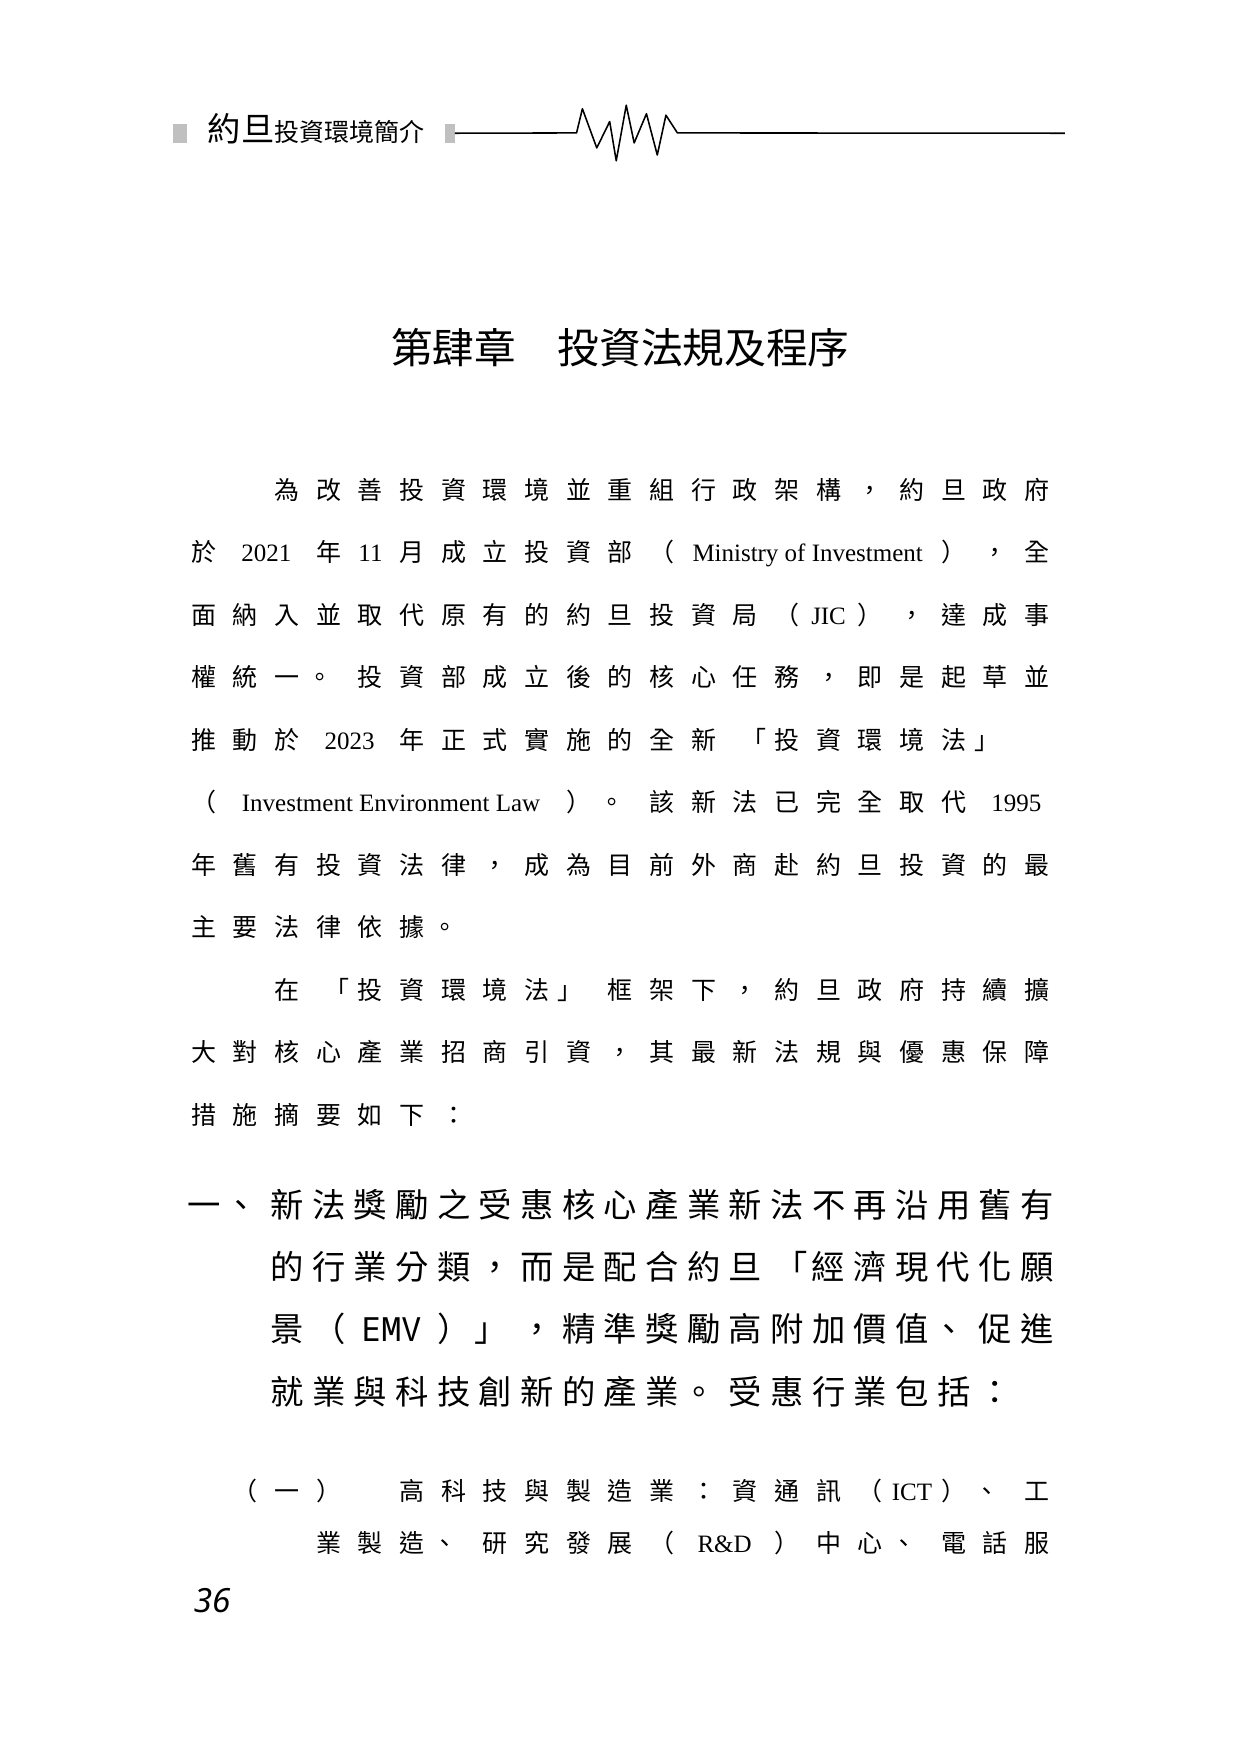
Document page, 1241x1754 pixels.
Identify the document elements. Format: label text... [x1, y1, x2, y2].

text （一） 高科技與製造業：資通訊（ICT）、工業製造、研究發展（R&D）中心、電話服 [207, 1438, 1058, 1563]
text 第肆章 投資法規及程序 [183, 304, 1058, 366]
text 為改善投資環境並重組行政架構，約旦政府於2021年11月成立投資部（Ministry of Investment），全面納入並取代原有的約旦投資局（JIC），達成事權統一。投資部成立後的核心任務，即是起草並推動於2023年正式實施的全新「投資環境法」（Investment Environment Law）。該新法已完全取代1995年舊有投資法律，成為目前外商赴約旦投資的最主要法律依據。 [183, 447, 1058, 947]
text 一、新法獎勵之受惠核心產業新法不再沿用舊有的行業分類，而是配合約旦「經濟現代化願景（EMV）」，精準獎勵高附加價值、促進就業與科技創新的產業。受惠行業包括： [183, 1161, 1058, 1411]
text 在「投資環境法」框架下，約旦政府持續擴大對核心產業招商引資，其最新法規與優惠保障措施摘要如下： [183, 947, 1058, 1134]
